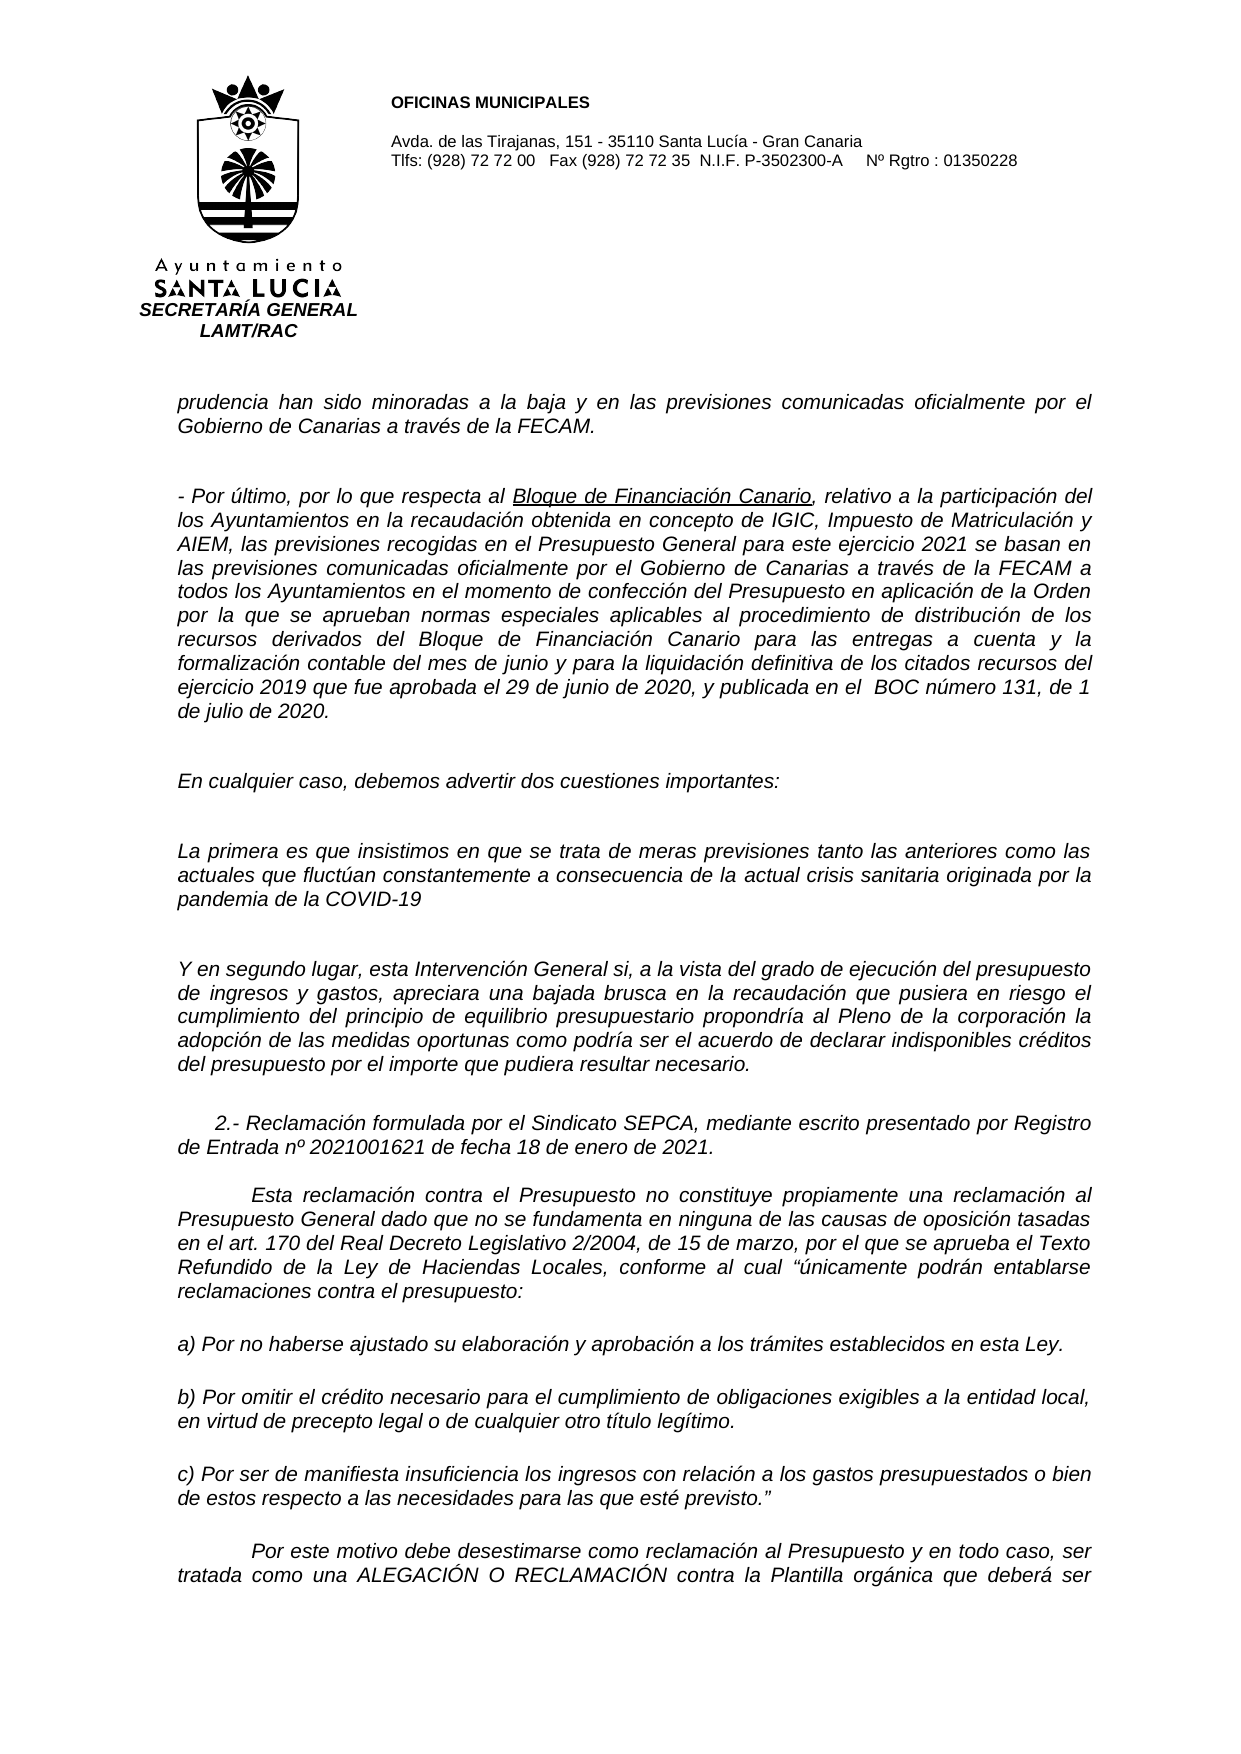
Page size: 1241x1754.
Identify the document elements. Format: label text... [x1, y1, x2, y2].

text Esta reclamación contra el Presupuesto no constituye propiamente una reclamación al Presupuesto General dado que no se fundamenta en ninguna de las causas de oposición tasadas en el art. 170 del Real Decreto Legislativo 2/2004, de 15 de marzo, por el que se aprueba el Texto Refundido de la Ley de Haciendas Locales, conforme al cual “únicamente podrán entablarse reclamaciones contra el presupuesto: [177, 1183, 1092, 1303]
text prudencia han sido minoradas a la baja y en las previsiones comunicadas oficialmente por el Gobierno de Canarias a través de la FECAM. [177, 390, 1092, 438]
text - Por último, por lo que respecta al Bloque de Financiación Canario, relativo a la participación del los Ayuntamientos en la recaudación obtenida en concepto de IGIC, Impuesto de Matriculación y AIEM, las previsiones recogidas en el Presupuesto General para este ejercicio 2021 se basan en las previsiones comunicadas oficialmente por el Gobierno de Canarias a través de la FECAM a todos los Ayuntamientos en el momento de confección del Presupuesto en aplicación de la Orden por la que se aprueban normas especiales aplicables al procedimiento de distribución de los recursos derivados del Bloque de Financiación Canario para las entregas a cuenta y la formalización contable del mes de junio y para la liquidación definitiva de los citados recursos del ejercicio 2019 que fue aprobada el 29 de junio de 2020, y publicada en el BOC número 131, de 1 de julio de 2020. [177, 483, 1092, 723]
text c) Por ser de manifiesta insuficiencia los ingresos con relación a los gastos presupuestados o bien de estos respecto a las necesidades para las que esté previsto.” [177, 1462, 1092, 1510]
text a) Por no haberse ajustado su elaboración y aprobación a los trámites establecidos en esta Ley. [177, 1332, 1092, 1356]
text En cualquier caso, debemos advertir dos cuestiones importantes: [177, 769, 1092, 793]
text b) Por omitir el crédito necesario para el cumplimiento de obligaciones exigibles a la entidad local, en virtud de precepto legal o de cualquier otro título legítimo. [177, 1385, 1092, 1433]
text La primera es que insistimos en que se trata de meras previsiones tanto las anteriores como las actuales que fluctúan constantemente a consecuencia de la actual crisis sanitaria originada por la pandemia de la COVID-19 [177, 839, 1092, 911]
text Y en segundo lugar, esta Intervención General si, a la vista del grado de ejecución del presupuesto de ingresos y gastos, apreciara una bajada brusca en la recaudación que pusiera en riesgo el cumplimiento del principio de equilibrio presupuestario propondría al Pleno de la corporación la adopción de las medidas oportunas como podría ser el acuerdo de declarar indisponibles créditos del presupuesto por el importe que pudiera resultar necesario. [177, 956, 1092, 1076]
text Por este motivo debe desestimarse como reclamación al Presupuesto y en todo caso, ser tratada como una ALEGACIÓN O RECLAMACIÓN contra la Plantilla orgánica que deberá ser [177, 1539, 1092, 1587]
text 2.- Reclamación formulada por el Sindicato SEPCA, mediante escrito presentado por Registro de Entrada nº 2021001621 de fecha 18 de enero de 2021. [177, 1111, 1092, 1159]
